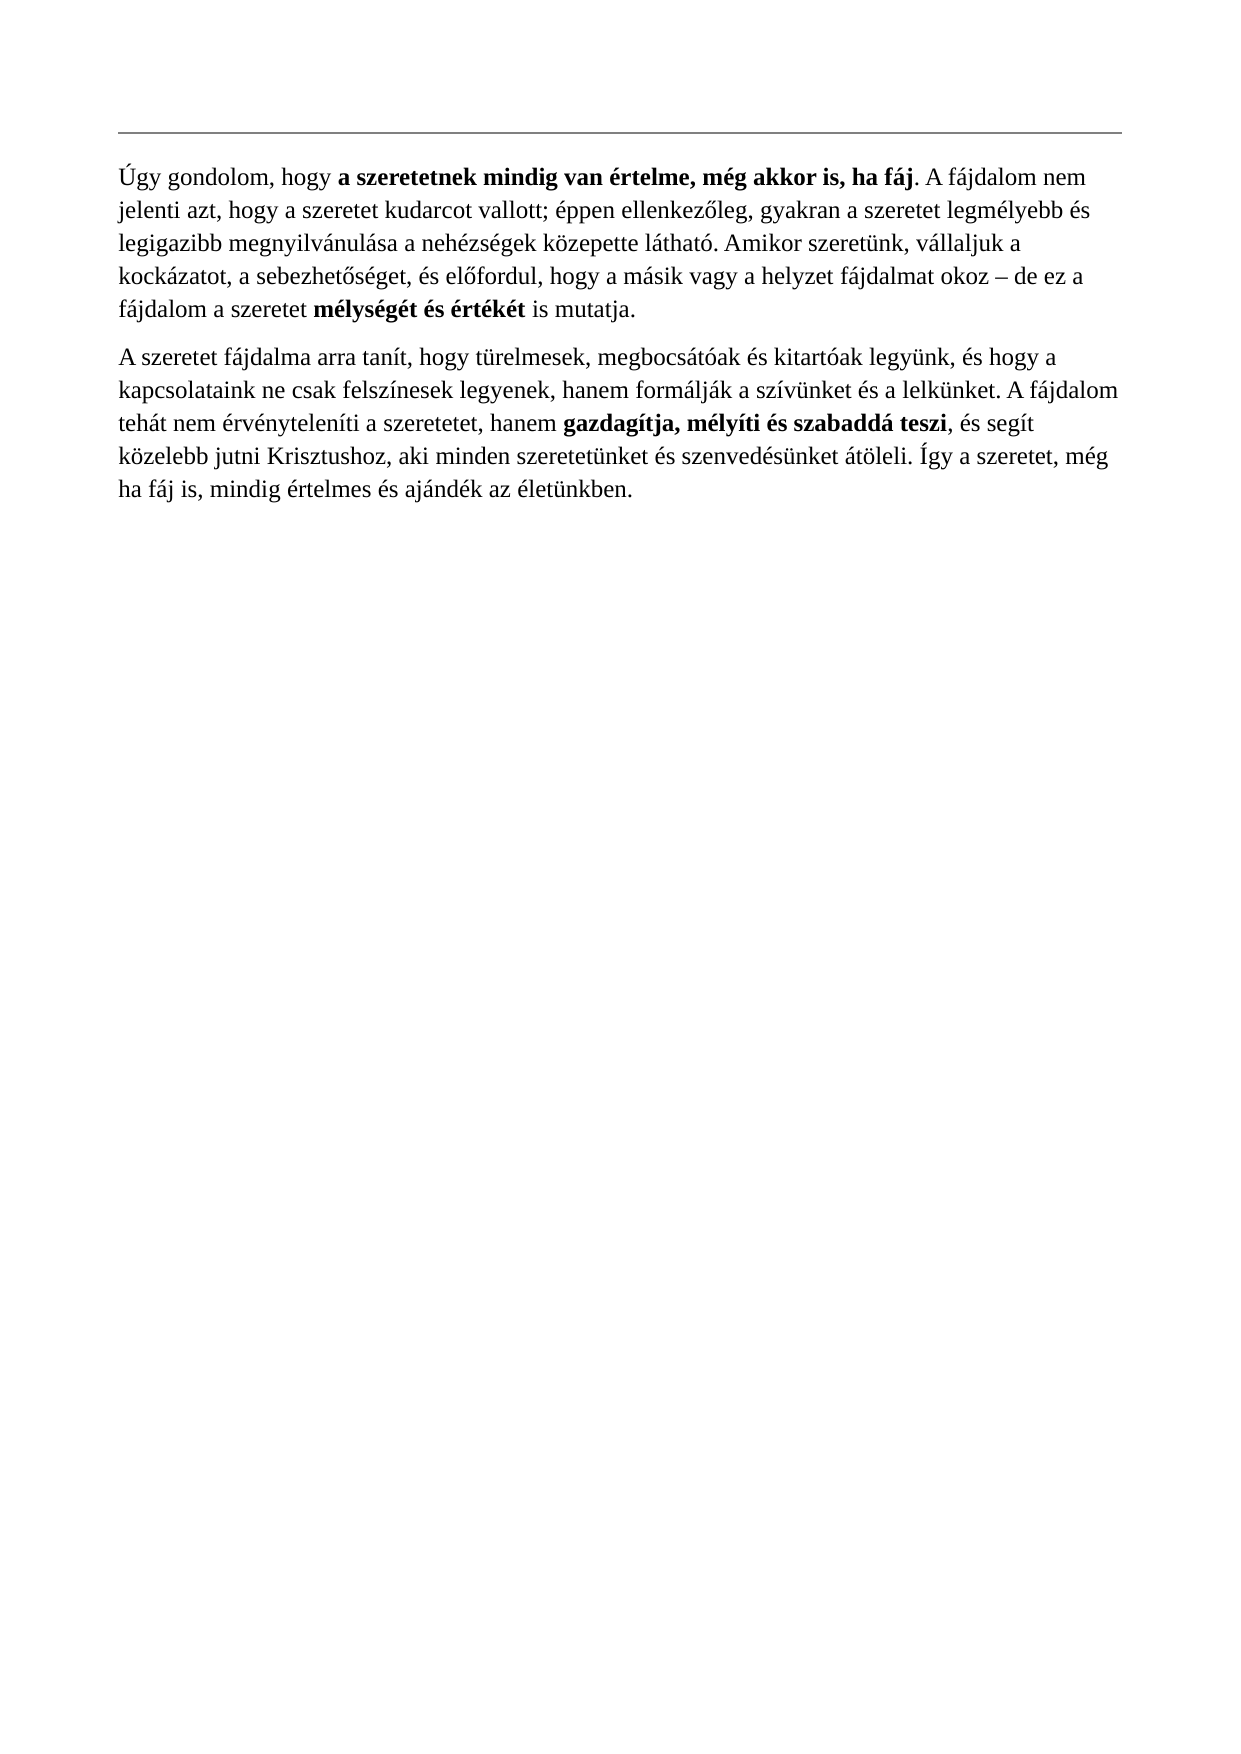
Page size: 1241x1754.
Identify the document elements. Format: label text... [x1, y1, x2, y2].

text A szeretet fájdalma arra tanít, hogy türelmesek, megbocsátóak és kitartóak legyünk, és hogy a kapcsolataink ne csak felszínesek legyenek, hanem formálják a szívünket és a lelkünket. A fájdalom tehát nem érvényteleníti a szeretetet, hanem gazdagítja, mélyíti és szabaddá teszi, és segít közelebb jutni Krisztushoz, aki minden szeretetünket és szenvedésünket átöleli. Így a szeretet, még ha fáj is, mindig értelmes és ajándék az életünkben. [118, 342, 1122, 503]
text Úgy gondolom, hogy a szeretetnek mindig van értelme, még akkor is, ha fáj. A fájdalom nem jelenti azt, hogy a szeretet kudarcot vallott; éppen ellenkezőleg, gyakran a szeretet legmélyebb és legigazibb megnyilvánulása a nehézségek közepette látható. Amikor szeretünk, vállaljuk a kockázatot, a sebezhetőséget, és előfordul, hogy a másik vagy a helyzet fájdalmat okoz – de ez a fájdalom a szeretet mélységét és értékét is mutatja. [118, 162, 1122, 323]
